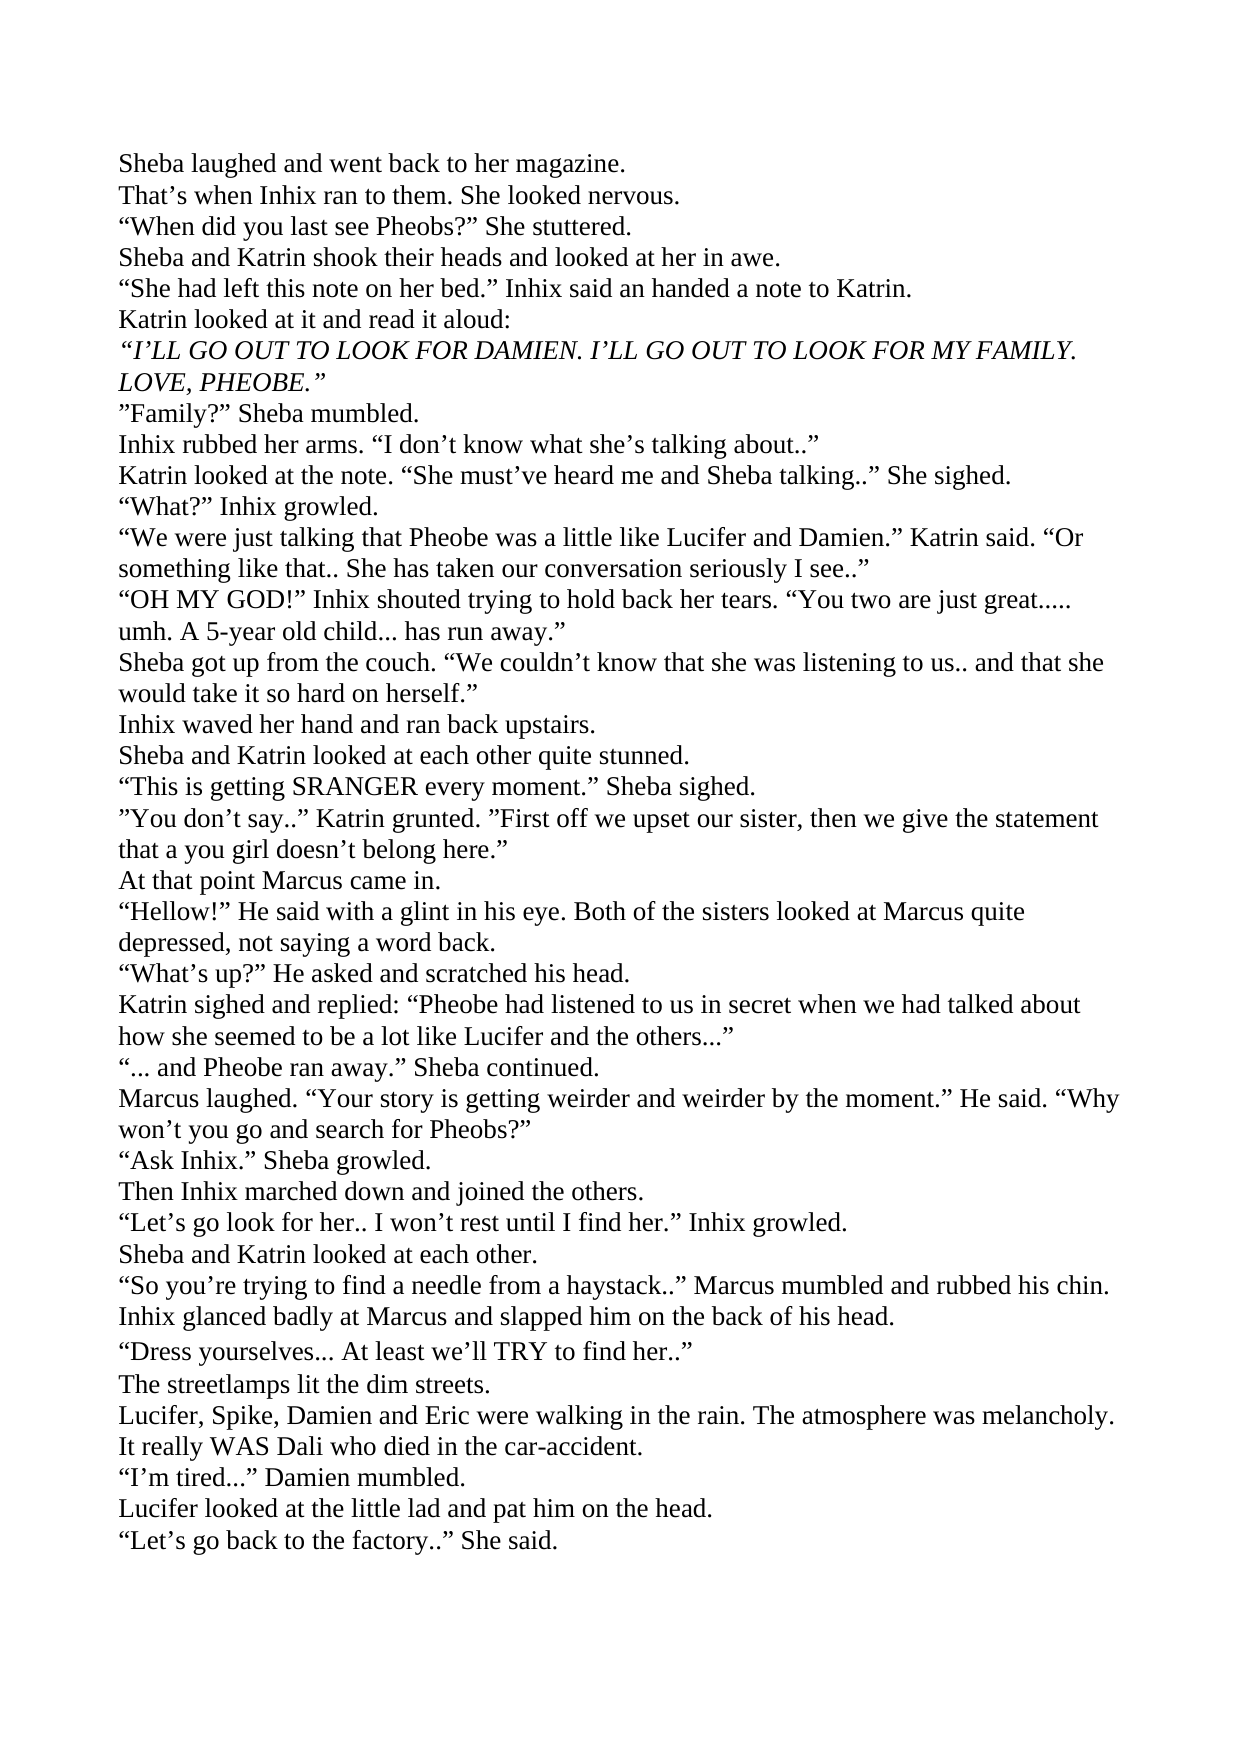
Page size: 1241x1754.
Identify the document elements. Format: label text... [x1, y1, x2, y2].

text “Let’s go back to the factory..” She said. [118, 1524, 1122, 1555]
text Sheba laughed and went back to her magazine. [118, 148, 1122, 179]
text Katrin looked at the note. “She must’ve heard me and Sheba talking..” She sighed. [118, 459, 1122, 490]
text “Let’s go look for her.. I won’t rest until I find her.” Inhix growled. [118, 1207, 1122, 1238]
text Sheba got up from the couch. “We couldn’t know that she was listening to us.. and that she would take it so hard on herself.” [118, 646, 1122, 708]
text “OH MY GOD!” Inhix shouted trying to hold back her tears. “You two are just great..... umh. A 5-year old child... has run away.” [118, 584, 1122, 646]
text Inhix waved her hand and ran back upstairs. [118, 708, 1122, 739]
text “... and Pheobe ran away.” Sheba continued. [118, 1051, 1122, 1082]
text At that point Marcus came in. [118, 864, 1122, 895]
text Inhix rubbed her arms. “I don’t know what she’s talking about..” [118, 428, 1122, 459]
text Sheba and Katrin shook their heads and looked at her in awe. [118, 241, 1122, 272]
text “What’s up?” He asked and scratched his head. [118, 957, 1122, 988]
text Katrin sighed and replied: “Pheobe had listened to us in secret when we had talked about how she seemed to be a lot like Lucifer and the others...” [118, 988, 1122, 1051]
text LOVE, PHEOBE.” [118, 366, 1122, 397]
text Lucifer looked at the little lad and pat him on the head. [118, 1493, 1122, 1524]
text Sheba and Katrin looked at each other. [118, 1238, 1122, 1269]
text “We were just talking that Pheobe was a little like Lucifer and Damien.” Katrin said. “Or something like that.. She has taken our conversation seriously I see..” [118, 521, 1122, 584]
text ”You don’t say..” Katrin grunted. ”First off we upset our sister, then we give the statement that a you girl doesn’t belong here.” [118, 802, 1122, 864]
text Katrin looked at it and read it aloud: [118, 303, 1122, 334]
text ”Family?” Sheba mumbled. [118, 397, 1122, 428]
text “So you’re trying to find a needle from a haystack..” Marcus mumbled and rubbed his chin. Inhix glanced badly at Marcus and slapped him on the back of his head. [118, 1269, 1122, 1331]
text “Dress yourselves... At least we’ll TRY to find her..” [118, 1331, 1122, 1368]
text “I’LL GO OUT TO LOOK FOR DAMIEN. I’LL GO OUT TO LOOK FOR MY FAMILY. [118, 334, 1122, 366]
text “She had left this note on her bed.” Inhix said an handed a note to Katrin. [118, 272, 1122, 303]
text Sheba and Katrin looked at each other quite stunned. [118, 739, 1122, 771]
text That’s when Inhix ran to them. She looked nervous. [118, 179, 1122, 210]
text “I’m tired...” Damien mumbled. [118, 1461, 1122, 1493]
text Marcus laughed. “Your story is getting weirder and weirder by the moment.” He said. “Why won’t you go and search for Pheobs?” [118, 1082, 1122, 1144]
text “Ask Inhix.” Sheba growled. [118, 1144, 1122, 1175]
text “This is getting SRANGER every moment.” Sheba sighed. [118, 771, 1122, 802]
text “When did you last see Pheobs?” She stuttered. [118, 210, 1122, 241]
text “Hellow!” He said with a glint in his eye. Both of the sisters looked at Marcus quite depressed, not saying a word back. [118, 895, 1122, 957]
text Then Inhix marched down and joined the others. [118, 1175, 1122, 1207]
text Lucifer, Spike, Damien and Eric were walking in the rain. The atmosphere was melancholy. It really WAS Dali who died in the car-accident. [118, 1399, 1122, 1461]
text “What?” Inhix growled. [118, 490, 1122, 521]
text The streetlamps lit the dim streets. [118, 1368, 1122, 1399]
